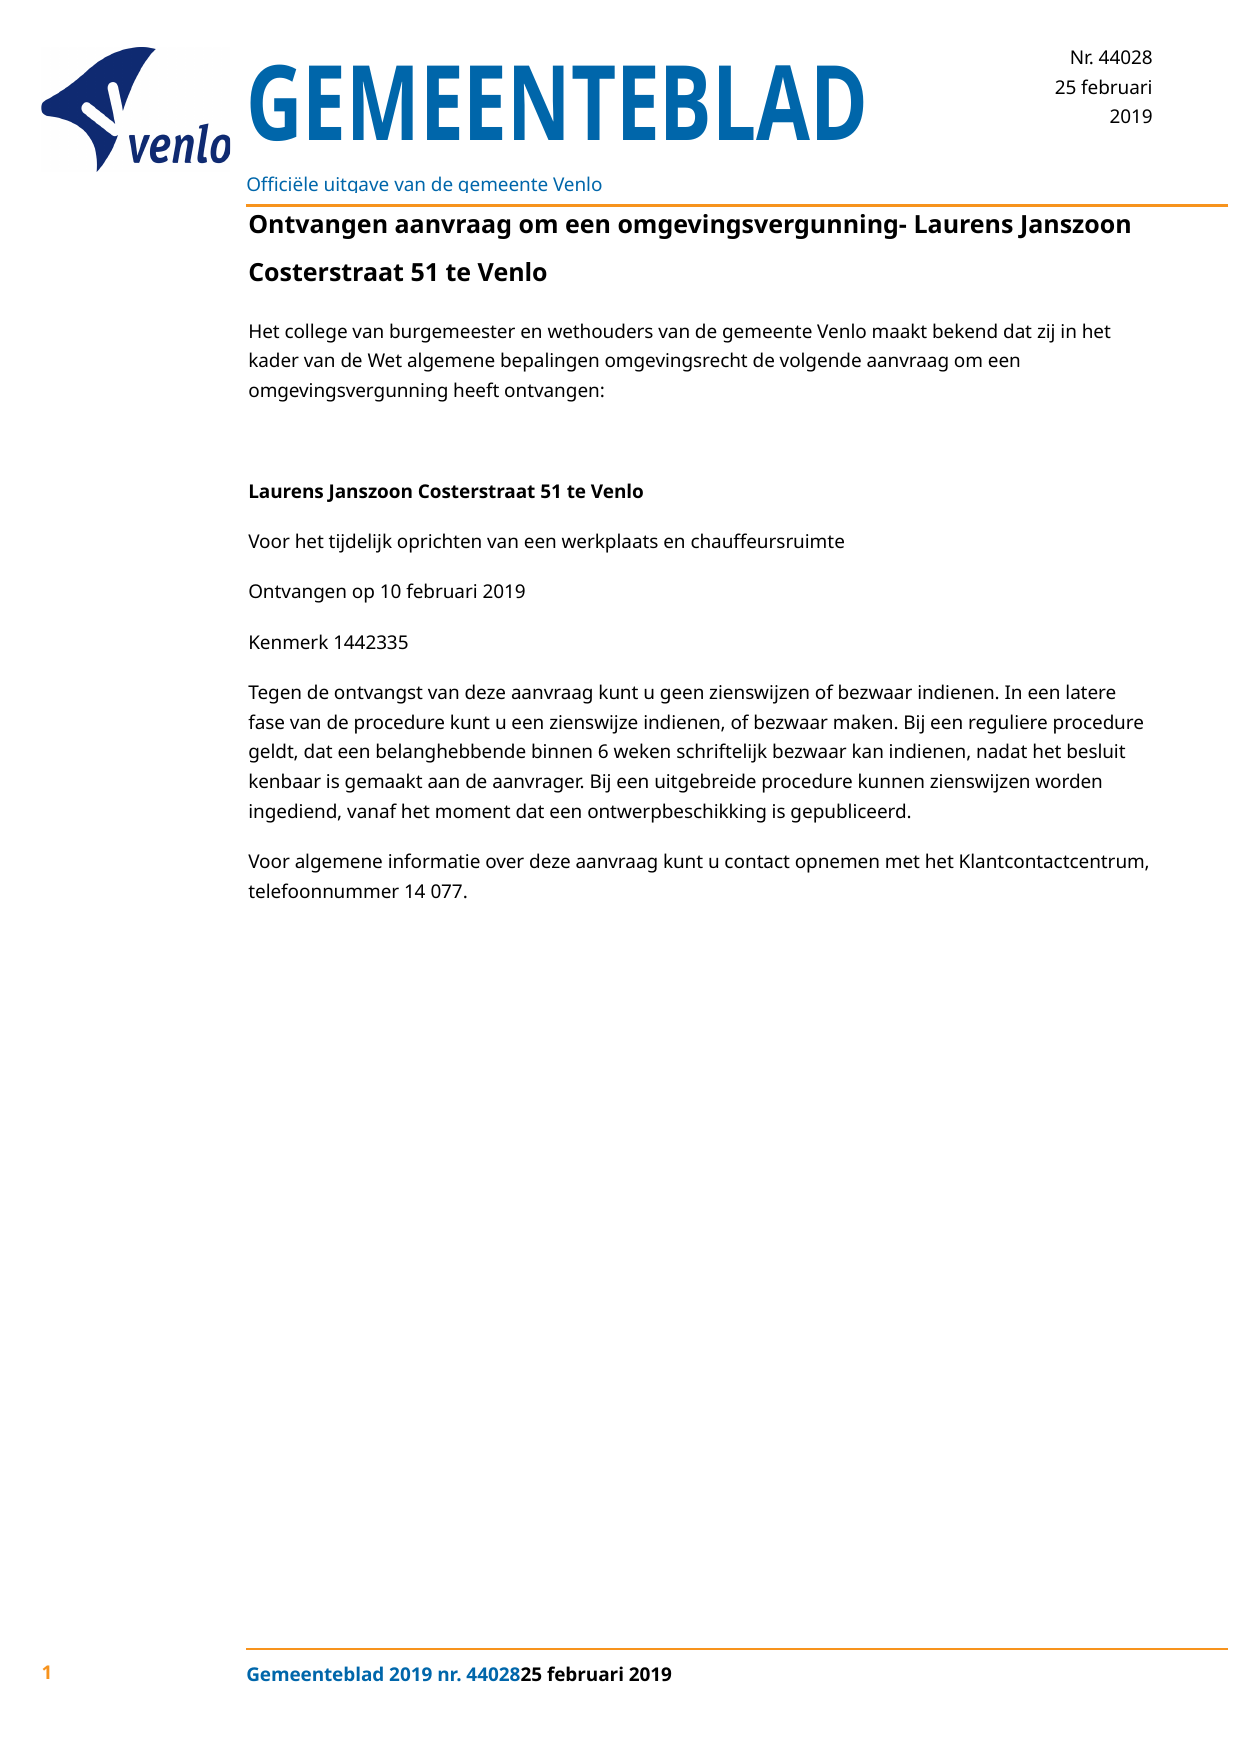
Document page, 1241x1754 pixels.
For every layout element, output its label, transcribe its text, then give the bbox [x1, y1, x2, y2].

text Het college van burgemeester en wethouders van de gemeente Venlo maakt bekend dat zij in het kader van de Wet algemene bepalingen omgevingsrecht de volgende aanvraag om een omgevingsvergunning heeft ontvangen: [248, 318, 1152, 403]
text Voor het tijdelijk oprichten van een werkplaats en chauffeursruimte [248, 528, 1152, 554]
text Tegen de ontvangst van deze aanvraag kunt u geen zienswijzen of bezwaar indienen. In een latere fase van de procedure kunt u een zienswijze indienen, of bezwaar maken. Bij een reguliere procedure geldt, dat een belanghebbende binnen 6 weken schriftelijk bezwaar kan indienen, nadat het besluit kenbaar is gemaakt aan de aanvrager. Bij een uitgebreide procedure kunnen zienswijzen worden ingediend, vanaf het moment dat een ontwerpbeschikking is gepubliceerd. [248, 679, 1152, 824]
picture [41, 47, 231, 172]
text Kenmerk 1442335 [248, 629, 1152, 655]
text Laurens Janszoon Costerstraat 51 te Venlo [248, 478, 1152, 504]
text Ontvangen aanvraag om een omgevingsvergunning- Laurens Janszoon Costerstraat 51 te Venlo [248, 207, 1152, 288]
text Ontvangen op 10 februari 2019 [248, 579, 1152, 604]
text Voor algemene informatie over deze aanvraag kunt u contact opnemen met het Klantcontactcentrum, telefoonnummer 14 077. [248, 848, 1152, 904]
